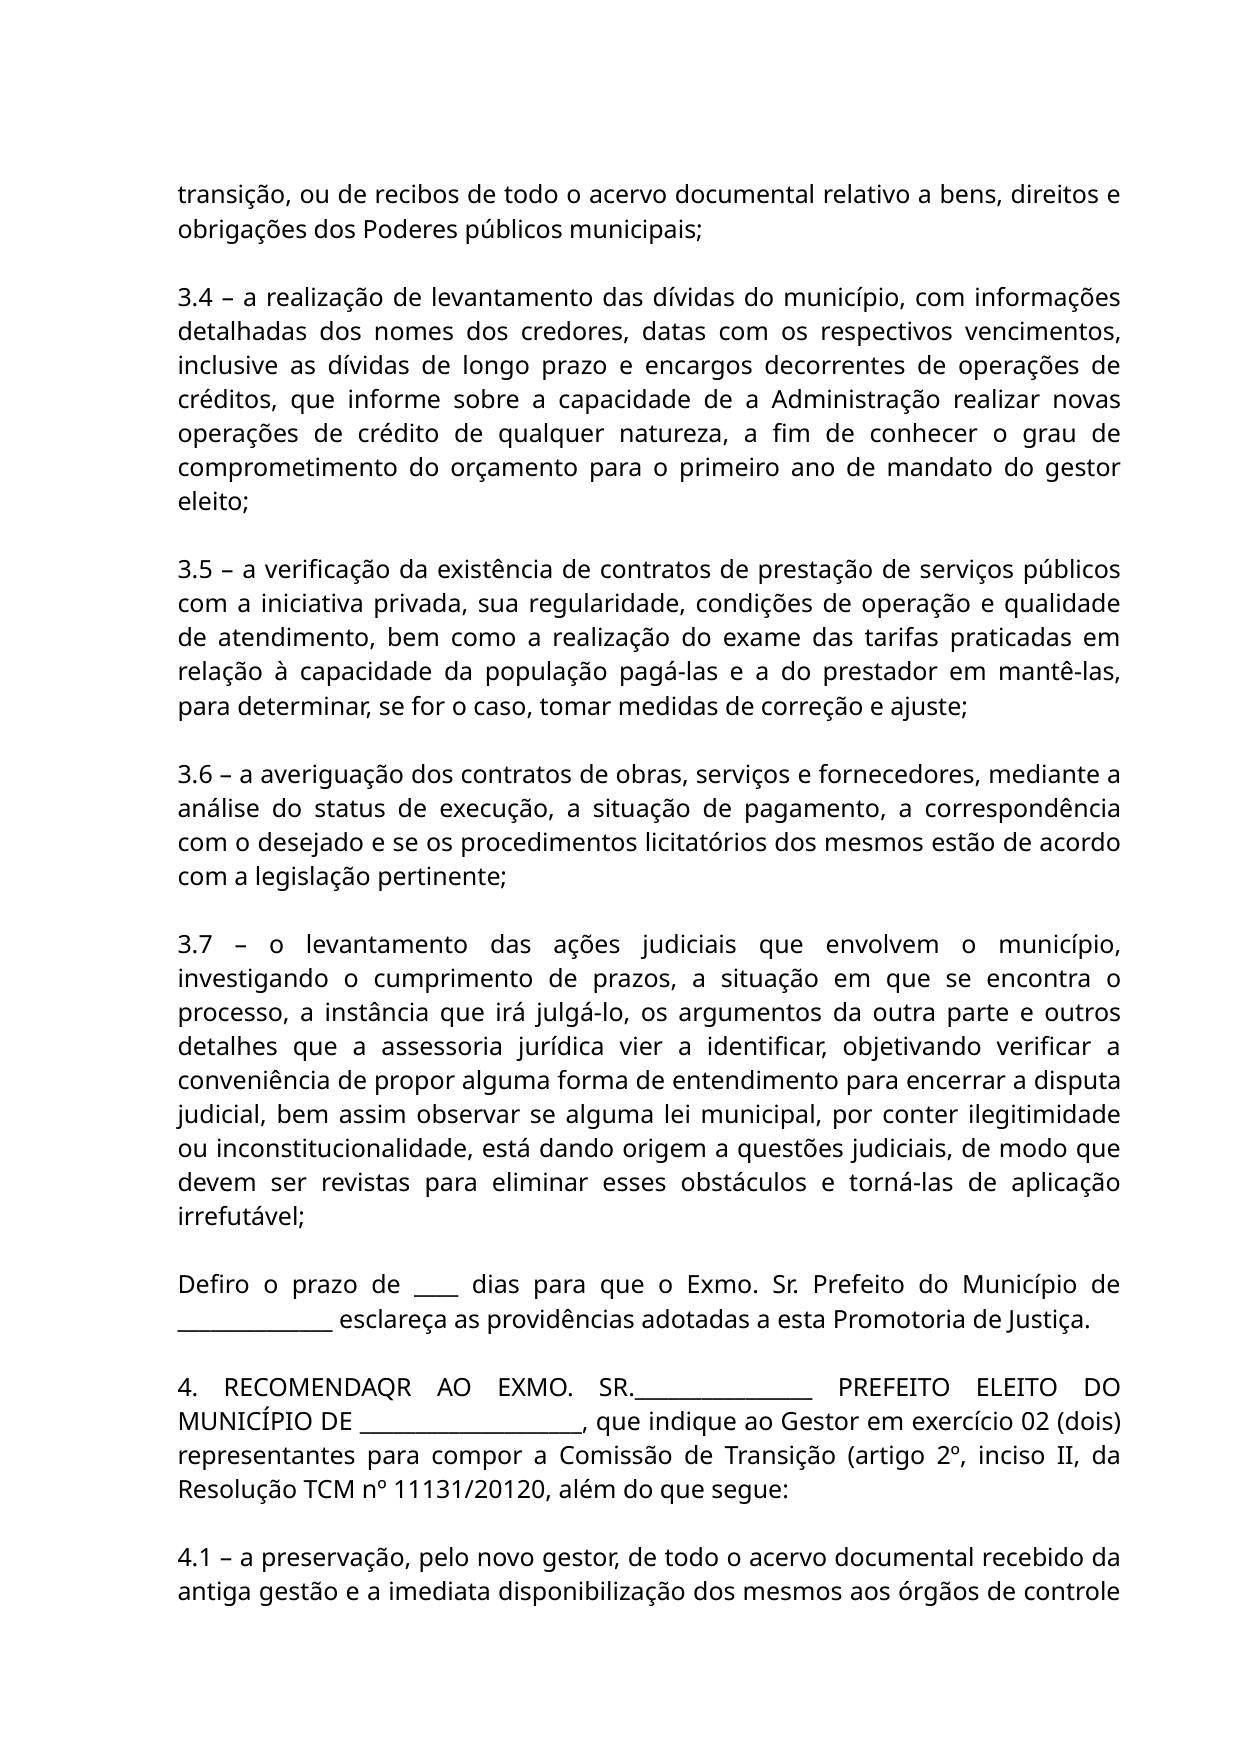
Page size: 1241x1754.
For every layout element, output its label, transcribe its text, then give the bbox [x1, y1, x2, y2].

text 3.5 – a verificação da existência de contratos de prestação de serviços públicos com a iniciativa privada, sua regularidade, condições de operação e qualidade de atendimento, bem como a realização do exame das tarifas praticadas em relação à capacidade da população pagá-las e a do prestador em mantê-las, para determinar, se for o caso, tomar medidas de correção e ajuste; [177, 552, 1122, 722]
text 4. RECOMENDAQR AO EXMO. SR.________________ PREFEITO ELEITO DO MUNICÍPIO DE ____________________, que indique ao Gestor em exercício 02 (dois) representantes para compor a Comissão de Transição (artigo 2º, inciso II, da Resolução TCM nº 11131/20120, além do que segue: [177, 1369, 1122, 1506]
text 3.6 – a averiguação dos contratos de obras, serviços e fornecedores, mediante a análise do status de execução, a situação de pagamento, a correspondência com o desejado e se os procedimentos licitatórios dos mesmos estão de acordo com a legislação pertinente; [177, 756, 1122, 892]
text transição, ou de recibos de todo o acervo documental relativo a bens, direitos e obrigações dos Poderes públicos municipais; [177, 177, 1122, 245]
text 3.7 – o levantamento das ações judiciais que envolvem o município, investigando o cumprimento de prazos, a situação em que se encontra o processo, a instância que irá julgá-lo, os argumentos da outra parte e outros detalhes que a assessoria jurídica vier a identificar, objetivando verificar a conveniência de propor alguma forma de entendimento para encerrar a disputa judicial, bem assim observar se alguma lei municipal, por conter ilegitimidade ou inconstitucionalidade, está dando origem a questões judiciais, de modo que devem ser revistas para eliminar esses obstáculos e torná-las de aplicação irrefutável; [177, 927, 1122, 1233]
text 4.1 – a preservação, pelo novo gestor, de todo o acervo documental recebido da antiga gestão e a imediata disponibilização dos mesmos aos órgãos de controle [177, 1540, 1122, 1608]
text 3.4 – a realização de levantamento das dívidas do município, com informações detalhadas dos nomes dos credores, datas com os respectivos vencimentos, inclusive as dívidas de longo prazo e encargos decorrentes de operações de créditos, que informe sobre a capacidade de a Administração realizar novas operações de crédito de qualquer natureza, a fim de conhecer o grau de comprometimento do orçamento para o primeiro ano de mandato do gestor eleito; [177, 279, 1122, 518]
text Defiro o prazo de ____ dias para que o Exmo. Sr. Prefeito do Município de ______________ esclareça as providências adotadas a esta Promotoria de Justiça. [177, 1267, 1122, 1335]
